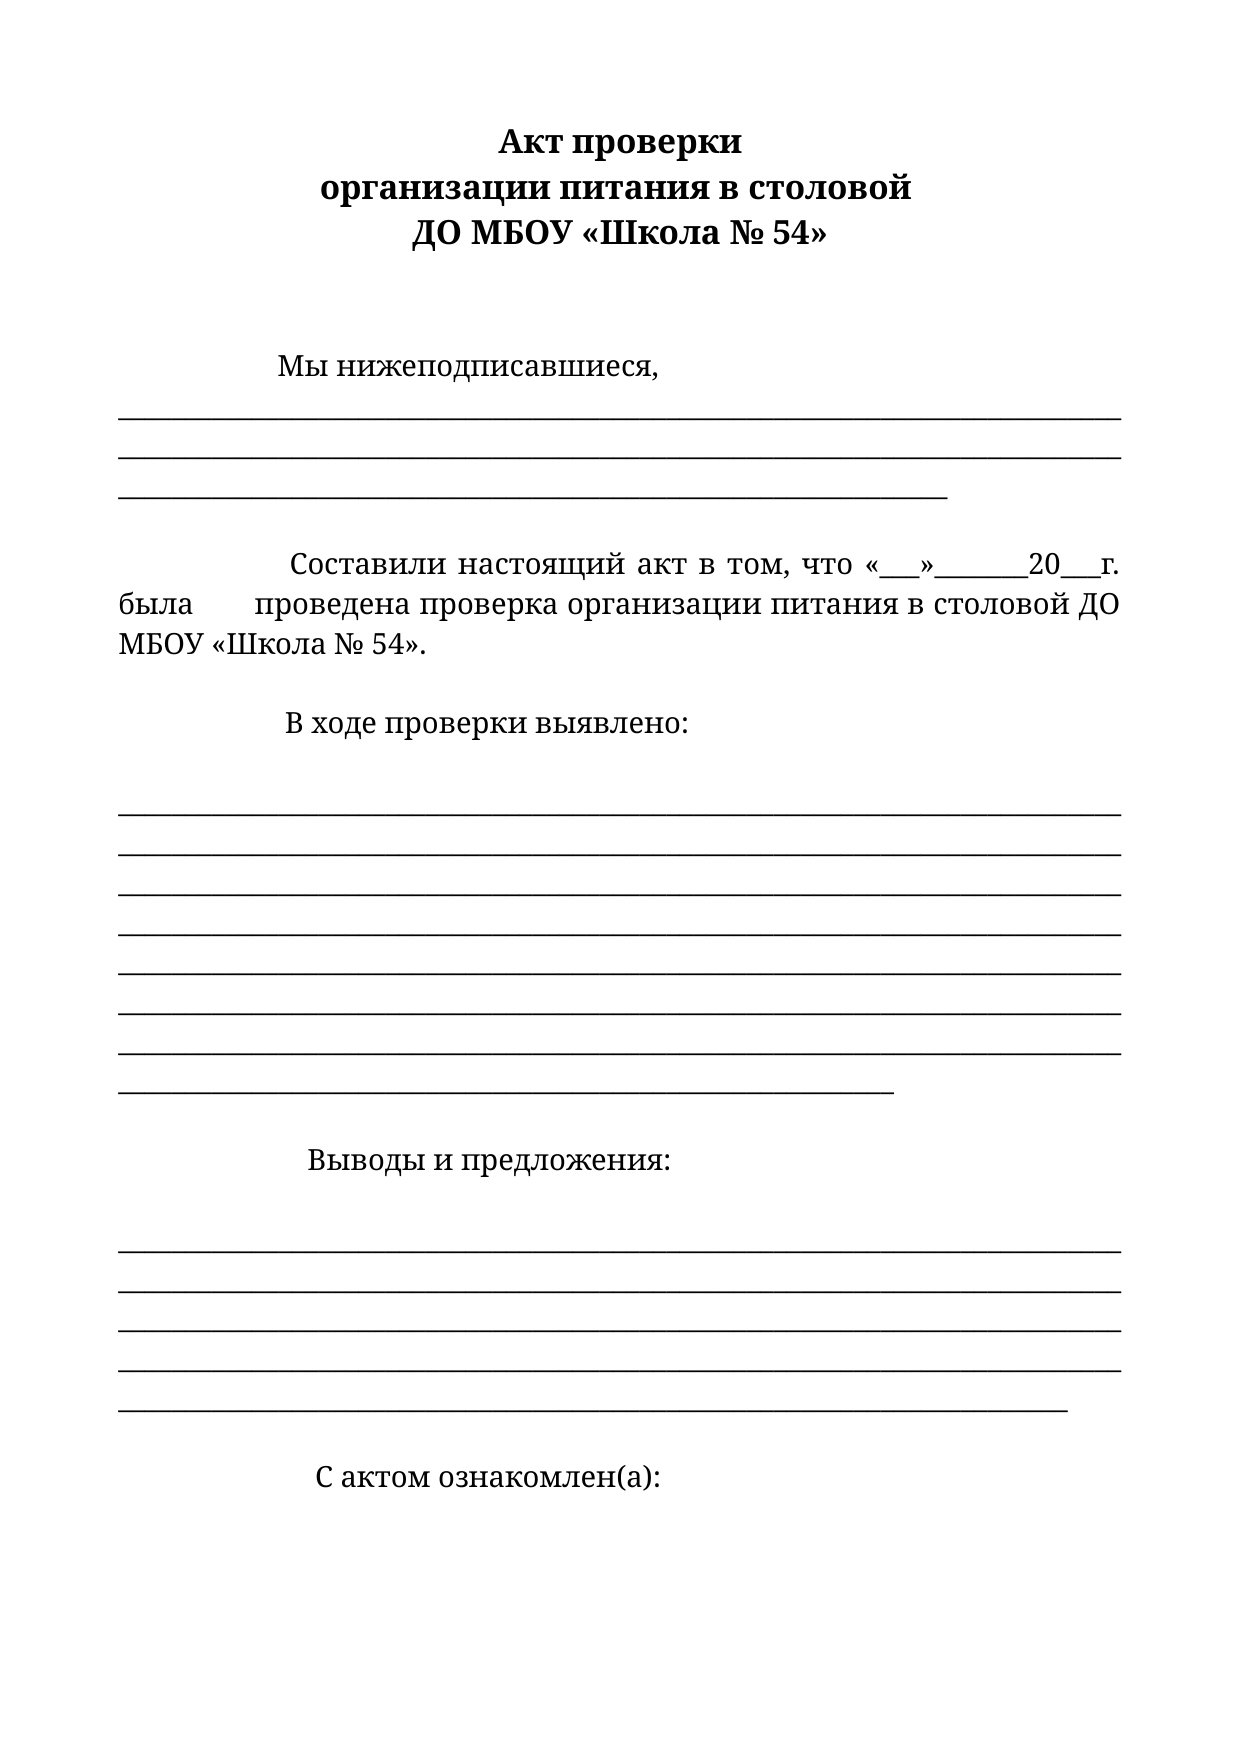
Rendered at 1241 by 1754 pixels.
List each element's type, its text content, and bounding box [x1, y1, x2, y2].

text Мы нижеподписавшиеся, [118, 345, 1122, 385]
text Акт проверки [118, 118, 1122, 163]
text С актом ознакомлен(а): [118, 1456, 1122, 1496]
text ____________________________________________________________________________________________________________________________________________________________________________________________________________________ [118, 385, 1122, 504]
text Выводы и предложения: [118, 1139, 1122, 1179]
text _______________________________________________________________________________________________________________________________________________________________________________________________________________________________________________________________________________________________________________________________________________________________________________________________________________________________________________________________________________________________________________________________________________________________________________________________________ [118, 782, 1122, 1099]
text ___________________________________________________________________________________________________________________________________________________________________________________________________________________________________________________________________________________________________________________________________________________________________________________ [118, 1218, 1122, 1417]
text Составили настоящий акт в том, что «___»_______20___г. была проведена проверка организации питания в столовой ДО МБОУ «Школа № 54». [118, 544, 1122, 663]
text В ходе проверки выявлено: [118, 702, 1122, 742]
text ДО МБОУ «Школа № 54» [118, 209, 1122, 254]
text организации питания в столовой [118, 163, 1122, 209]
